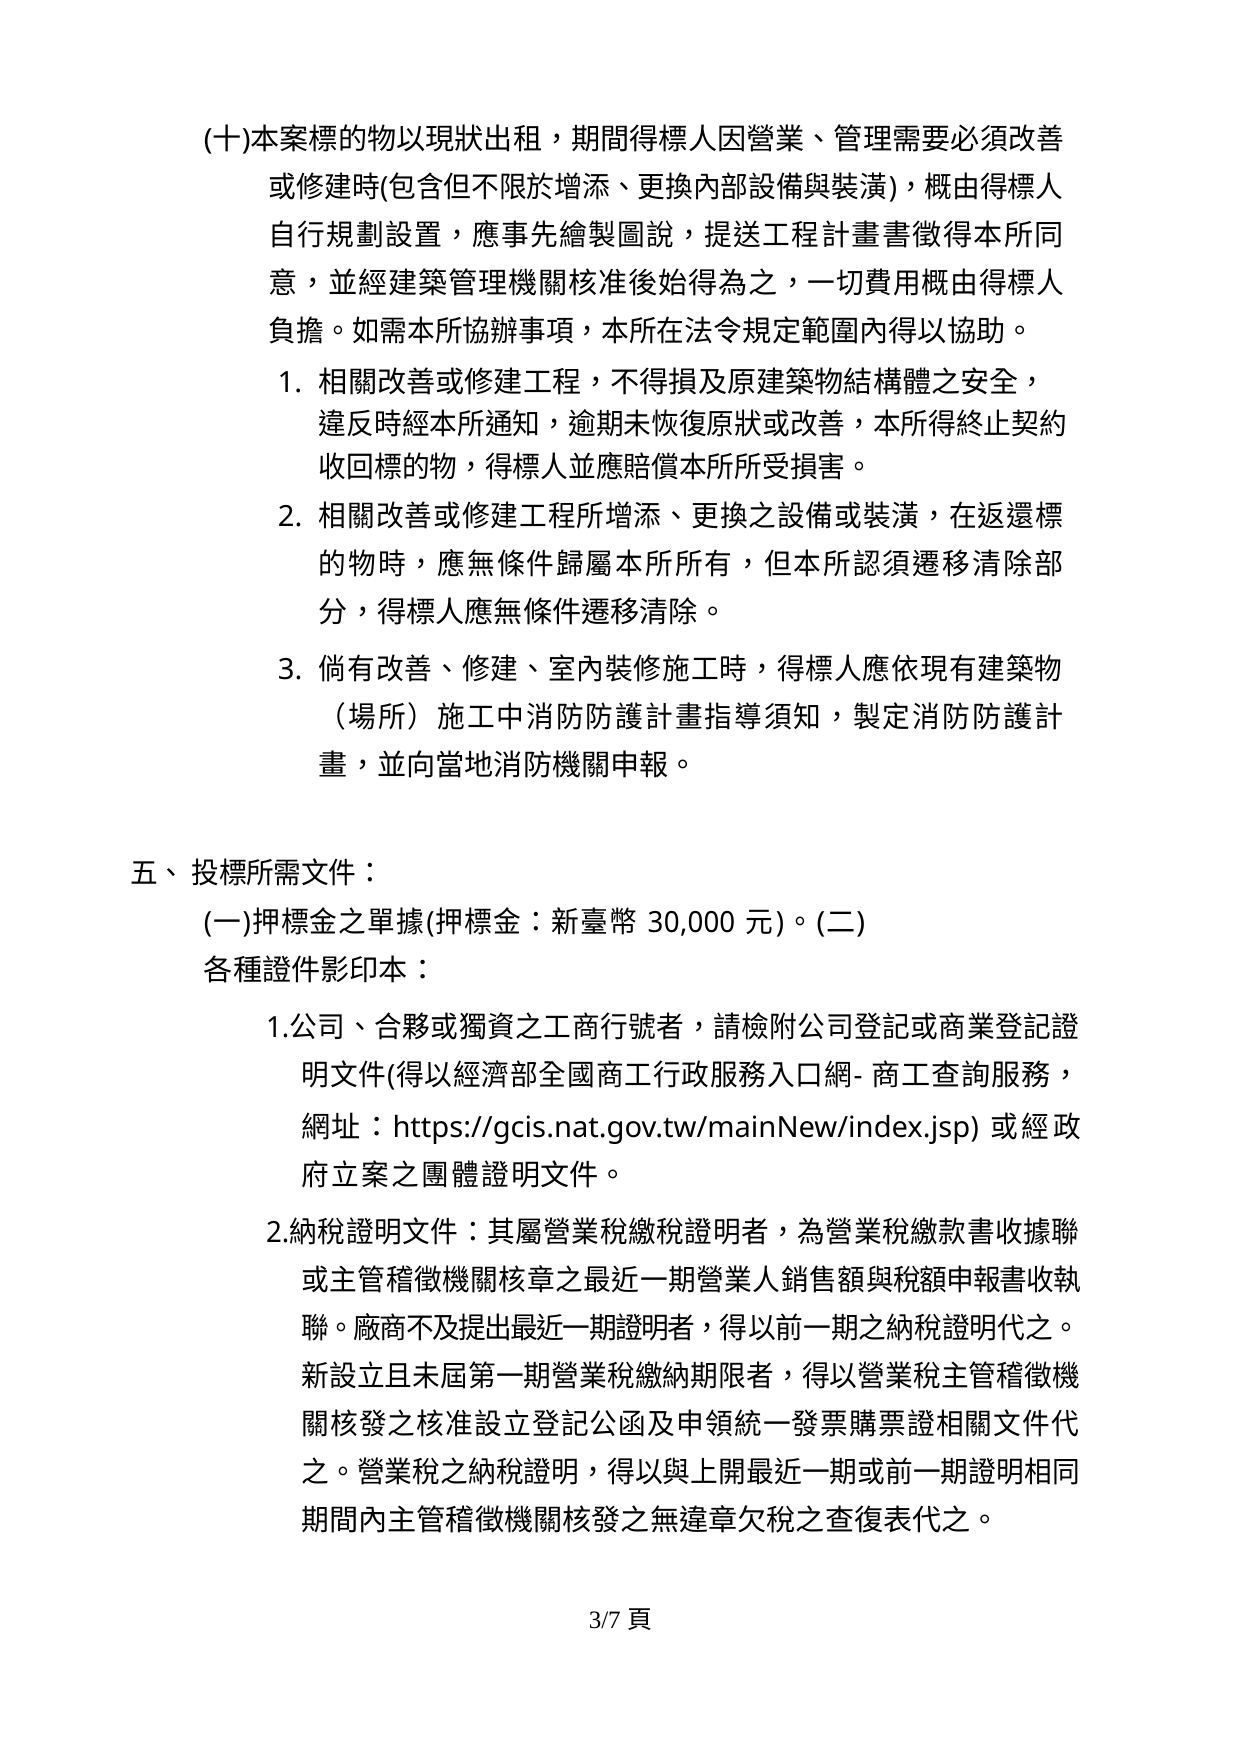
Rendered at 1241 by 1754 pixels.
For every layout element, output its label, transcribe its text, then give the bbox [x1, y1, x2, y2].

list 倘有改善、修建、室內裝修施工時，得標人應依現有建築物（場所）施工中消防防護計畫指導須知，製定消防防護計畫，並向當地消防機關申報。 [278, 648, 1064, 784]
text (十)本案標的物以現狀出租，期間得標人因營業、管理需要必須改善或修建時(包含但不限於增添、更換內部設備與裝潢)，概由得標人自行規劃設置，應事先繪製圖說，提送工程計畫書徵得本所同意，並經建築管理機關核准後始得為之，一切費用概由得標人負擔。如需本所協辦事項，本所在法令規定範圍內得以協助。 [204, 118, 1064, 350]
text 五、 投標所需文件： [130, 849, 1122, 892]
list 相關改善或修建工程，不得損及原建築物結構體之安全， [277, 358, 1122, 401]
text 1.公司、合夥或獨資之工商行號者，請檢附公司登記或商業登記證明文件(得以經濟部全國商工行政服務入口網- 商工查詢服務，網址：https://gcis.nat.gov.tw/mainNew/index.jsp) 或經政府立案之團體證明文件。 [266, 1007, 1081, 1194]
list 相關改善或修建工程所增添、更換之設備或裝潢，在返還標的物時，應無條件歸屬本所所有，但本所認須遷移清除部分，得標人應無條件遷移清除。 [278, 495, 1064, 631]
list 收回標的物，得標人並應賠償本所所受損害。 [277, 443, 1122, 486]
list 違反時經本所通知，逾期未恢復原狀或改善，本所得終止契約 [277, 401, 1122, 443]
text 2.納稅證明文件：其屬營業稅繳稅證明者，為營業稅繳款書收據聯或主管稽徵機關核章之最近一期營業人銷售額與稅額申報書收執聯。廠商不及提出最近一期證明者，得以前一期之納稅證明代之。新設立且未屆第一期營業稅繳納期限者，得以營業稅主管稽徵機關核發之核准設立登記公函及申領統一發票購票證相關文件代之。營業稅之納稅證明，得以與上開最近一期或前一期證明相同期間內主管稽徵機關核發之無違章欠稅之查復表代之。 [266, 1211, 1081, 1539]
text (一)押標金之單據(押標金：新臺幣 30,000 元)。(二)各種證件影印本： [204, 901, 866, 989]
